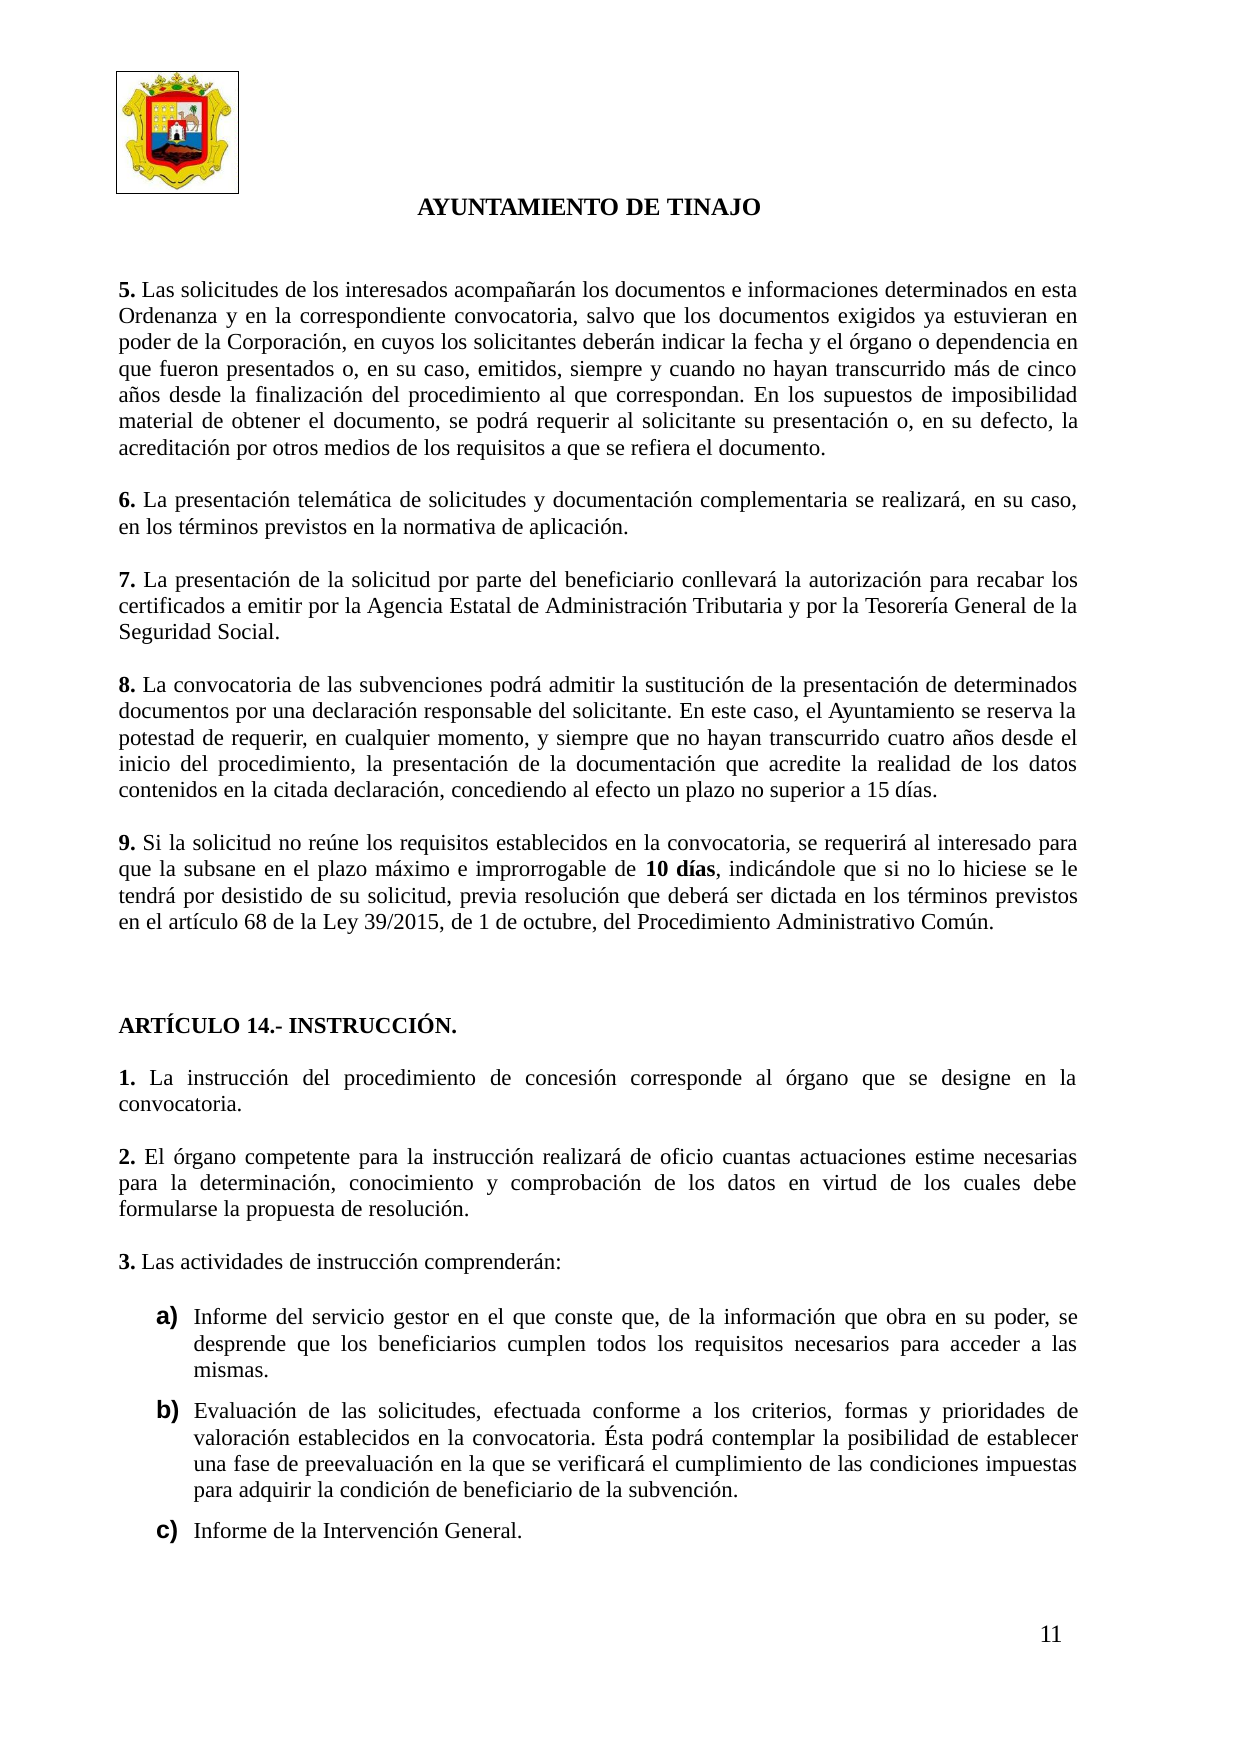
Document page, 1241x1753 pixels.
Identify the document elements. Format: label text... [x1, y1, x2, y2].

text c) Informe de la Intervención General. [156, 1516, 547, 1544]
text . La convocatoria de las subvenciones podrá admitir la sustitución de la presentación de determinados [130, 672, 1100, 697]
text desprende que los beneficiarios cumplen todos los requisitos necesarios para acceder a las [193, 1331, 1102, 1356]
picture [117, 72, 238, 193]
text formularse la propuesta de resolución. [118, 1196, 1101, 1222]
text certificados a emitir por la Agencia Estatal de Administración Tributaria y por la Tesorería General de la [118, 593, 1101, 618]
text contenidos en la citada declaración, concediendo al efecto un plazo no superior a 15 días. [118, 777, 1101, 803]
text valoración establecidos en la convocatoria. Ésta podrá contemplar la posibilidad de establecer [193, 1424, 1102, 1450]
text para adquirir la condición de beneficiario de la subvención. [193, 1477, 1102, 1503]
text . La instrucción del procedimiento de concesión corresponde al órgano que se designe en la [130, 1064, 1101, 1090]
text inicio del procedimiento, la presentación de la documentación que acredite la realidad de los datos [118, 751, 1101, 776]
text tendrá por desistido de su solicitud, previa resolución que deberá ser dictada en los términos previstos [118, 883, 1102, 908]
text para la determinación, conocimiento y comprobación de los datos en virtud de los cuales debe [118, 1170, 1101, 1195]
text Seguridad Social. [118, 619, 1101, 645]
text acreditación por otros medios de los requisitos a que se refiera el documento. [118, 435, 1102, 460]
text convocatoria. [118, 1091, 267, 1116]
text a) Informe del servicio gestor en el que conste que, de la información que obra en su poder, se [156, 1302, 1102, 1330]
text 6 [118, 487, 130, 513]
text ARTÍCULO 14.- INSTRUCCIÓN. [118, 1013, 482, 1039]
text material de obtener el documento, se podrá requerir al solicitante su presentación o, en su defecto, la [118, 408, 1102, 434]
text poder de la Corporación, en cuyos los solicitantes deberán indicar la fecha y el órgano o dependencia en [118, 329, 1102, 355]
text 11 [1039, 1621, 1089, 1648]
text años desde la finalización del procedimiento al que correspondan. En los supuestos de imposibilidad [118, 382, 1102, 407]
text 2 [118, 1144, 130, 1169]
text mismas. [193, 1357, 1102, 1382]
text 1 [118, 1064, 130, 1090]
text b) Evaluación de las solicitudes, efectuada conforme a los criterios, formas y prioridades de [156, 1396, 1102, 1424]
text . La presentación telemática de solicitudes y documentación complementaria se realizará, en su caso, [130, 487, 1100, 513]
text 8 [118, 672, 130, 697]
text 5 [118, 277, 130, 302]
text potestad de requerir, en cualquier momento, y siempre que no hayan transcurrido cuatro años desde el [118, 725, 1101, 750]
text 3 [118, 1249, 130, 1274]
text . Las actividades de instrucción comprenderán: [130, 1249, 586, 1274]
text . Si la solicitud no reúne los requisitos establecidos en la convocatoria, se requerirá al interesado para [130, 830, 1101, 856]
text Ordenanza y en la correspondiente convocatoria, salvo que los documentos exigidos ya estuvieran en [118, 303, 1102, 328]
text AYUNTAMIENTO DE TINAJO [417, 193, 789, 221]
text 7 [118, 567, 130, 592]
text que fueron presentados o, en su caso, emitidos, siempre y cuando no hayan transcurrido más de cinco [118, 356, 1102, 381]
text . Las solicitudes de los interesados acompañarán los documentos e informaciones determinados en esta [130, 277, 1101, 302]
text que la subsane en el plazo máximo e improrrogable de 10 días, indicándole que si no lo hiciese se le [118, 856, 1102, 882]
text en el artículo 68 de la Ley 39/2015, de 1 de octubre, del Procedimiento Administrativo Común. [118, 909, 1102, 934]
text . La presentación de la solicitud por parte del beneficiario conllevará la autorización para recabar los [130, 567, 1101, 592]
text documentos por una declaración responsable del solicitante. En este caso, el Ayuntamiento se reserva la [118, 698, 1101, 724]
text 9 [118, 830, 130, 856]
text en los términos previstos en la normativa de aplicación. [118, 514, 652, 539]
text . El órgano competente para la instrucción realizará de oficio cuantas actuaciones estime necesarias [130, 1144, 1101, 1169]
text una fase de preevaluación en la que se verificará el cumplimiento de las condiciones impuestas [193, 1451, 1102, 1476]
